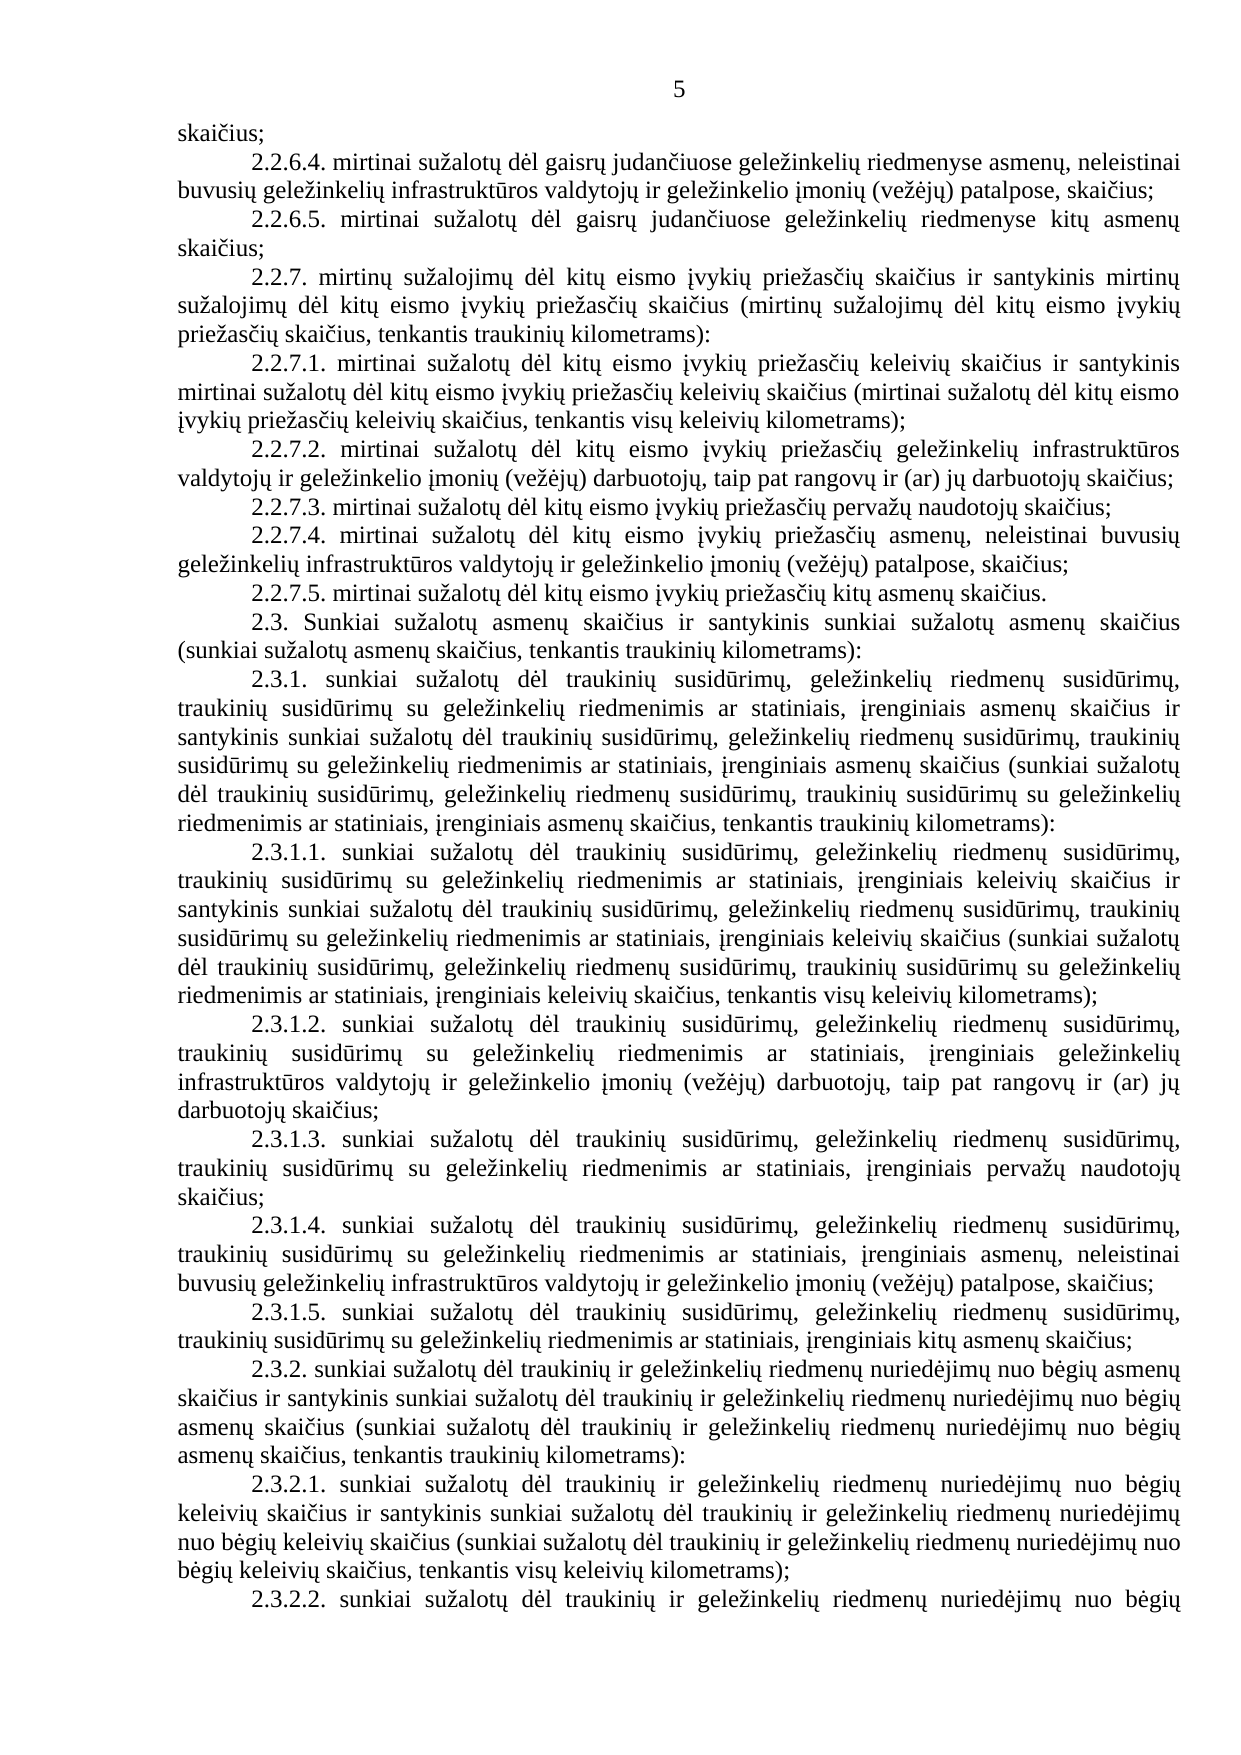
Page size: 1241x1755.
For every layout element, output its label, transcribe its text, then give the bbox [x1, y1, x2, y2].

text 2.3.2.2. sunkiai sužalotų dėl traukinių ir geležinkelių riedmenų nuriedėjimų nuo bėgių [177, 1584, 1181, 1613]
text 2.2.7.2. mirtinai sužalotų dėl kitų eismo įvykių priežasčių geležinkelių infrastruktūros valdytojų ir geležinkelio įmonių (vežėjų) darbuotojų, taip pat rangovų ir (ar) jų darbuotojų skaičius; [177, 434, 1181, 492]
text 2.2.6.4. mirtinai sužalotų dėl gaisrų judančiuose geležinkelių riedmenyse asmenų, neleistinai buvusių geležinkelių infrastruktūros valdytojų ir geležinkelio įmonių (vežėjų) patalpose, skaičius; [177, 147, 1181, 204]
text 2.3.1.5. sunkiai sužalotų dėl traukinių susidūrimų, geležinkelių riedmenų susidūrimų, traukinių susidūrimų su geležinkelių riedmenimis ar statiniais, įrenginiais kitų asmenų skaičius; [177, 1297, 1181, 1354]
text skaičius; [177, 118, 1181, 147]
text 2.2.7.3. mirtinai sužalotų dėl kitų eismo įvykių priežasčių pervažų naudotojų skaičius; [177, 492, 1181, 521]
text 2.3. Sunkiai sužalotų asmenų skaičius ir santykinis sunkiai sužalotų asmenų skaičius (sunkiai sužalotų asmenų skaičius, tenkantis traukinių kilometrams): [177, 607, 1181, 664]
text 2.3.1.2. sunkiai sužalotų dėl traukinių susidūrimų, geležinkelių riedmenų susidūrimų, traukinių susidūrimų su geležinkelių riedmenimis ar statiniais, įrenginiais geležinkelių infrastruktūros valdytojų ir geležinkelio įmonių (vežėjų) darbuotojų, taip pat rangovų ir (ar) jų darbuotojų skaičius; [177, 1009, 1181, 1124]
text 2.3.1.1. sunkiai sužalotų dėl traukinių susidūrimų, geležinkelių riedmenų susidūrimų, traukinių susidūrimų su geležinkelių riedmenimis ar statiniais, įrenginiais keleivių skaičius ir santykinis sunkiai sužalotų dėl traukinių susidūrimų, geležinkelių riedmenų susidūrimų, traukinių susidūrimų su geležinkelių riedmenimis ar statiniais, įrenginiais keleivių skaičius (sunkiai sužalotų dėl traukinių susidūrimų, geležinkelių riedmenų susidūrimų, traukinių susidūrimų su geležinkelių riedmenimis ar statiniais, įrenginiais keleivių skaičius, tenkantis visų keleivių kilometrams); [177, 837, 1181, 1009]
text 2.2.7. mirtinų sužalojimų dėl kitų eismo įvykių priežasčių skaičius ir santykinis mirtinų sužalojimų dėl kitų eismo įvykių priežasčių skaičius (mirtinų sužalojimų dėl kitų eismo įvykių priežasčių skaičius, tenkantis traukinių kilometrams): [177, 262, 1181, 348]
text 2.3.1. sunkiai sužalotų dėl traukinių susidūrimų, geležinkelių riedmenų susidūrimų, traukinių susidūrimų su geležinkelių riedmenimis ar statiniais, įrenginiais asmenų skaičius ir santykinis sunkiai sužalotų dėl traukinių susidūrimų, geležinkelių riedmenų susidūrimų, traukinių susidūrimų su geležinkelių riedmenimis ar statiniais, įrenginiais asmenų skaičius (sunkiai sužalotų dėl traukinių susidūrimų, geležinkelių riedmenų susidūrimų, traukinių susidūrimų su geležinkelių riedmenimis ar statiniais, įrenginiais asmenų skaičius, tenkantis traukinių kilometrams): [177, 664, 1181, 837]
text 2.3.2.1. sunkiai sužalotų dėl traukinių ir geležinkelių riedmenų nuriedėjimų nuo bėgių keleivių skaičius ir santykinis sunkiai sužalotų dėl traukinių ir geležinkelių riedmenų nuriedėjimų nuo bėgių keleivių skaičius (sunkiai sužalotų dėl traukinių ir geležinkelių riedmenų nuriedėjimų nuo bėgių keleivių skaičius, tenkantis visų keleivių kilometrams); [177, 1469, 1181, 1584]
text 2.2.6.5. mirtinai sužalotų dėl gaisrų judančiuose geležinkelių riedmenyse kitų asmenų skaičius; [177, 204, 1181, 262]
text 2.3.2. sunkiai sužalotų dėl traukinių ir geležinkelių riedmenų nuriedėjimų nuo bėgių asmenų skaičius ir santykinis sunkiai sužalotų dėl traukinių ir geležinkelių riedmenų nuriedėjimų nuo bėgių asmenų skaičius (sunkiai sužalotų dėl traukinių ir geležinkelių riedmenų nuriedėjimų nuo bėgių asmenų skaičius, tenkantis traukinių kilometrams): [177, 1354, 1181, 1469]
text 2.2.7.4. mirtinai sužalotų dėl kitų eismo įvykių priežasčių asmenų, neleistinai buvusių geležinkelių infrastruktūros valdytojų ir geležinkelio įmonių (vežėjų) patalpose, skaičius; [177, 521, 1181, 578]
text 2.2.7.5. mirtinai sužalotų dėl kitų eismo įvykių priežasčių kitų asmenų skaičius. [177, 578, 1181, 607]
text 2.3.1.4. sunkiai sužalotų dėl traukinių susidūrimų, geležinkelių riedmenų susidūrimų, traukinių susidūrimų su geležinkelių riedmenimis ar statiniais, įrenginiais asmenų, neleistinai buvusių geležinkelių infrastruktūros valdytojų ir geležinkelio įmonių (vežėjų) patalpose, skaičius; [177, 1211, 1181, 1297]
text 2.3.1.3. sunkiai sužalotų dėl traukinių susidūrimų, geležinkelių riedmenų susidūrimų, traukinių susidūrimų su geležinkelių riedmenimis ar statiniais, įrenginiais pervažų naudotojų skaičius; [177, 1124, 1181, 1211]
text 2.2.7.1. mirtinai sužalotų dėl kitų eismo įvykių priežasčių keleivių skaičius ir santykinis mirtinai sužalotų dėl kitų eismo įvykių priežasčių keleivių skaičius (mirtinai sužalotų dėl kitų eismo įvykių priežasčių keleivių skaičius, tenkantis visų keleivių kilometrams); [177, 348, 1181, 434]
